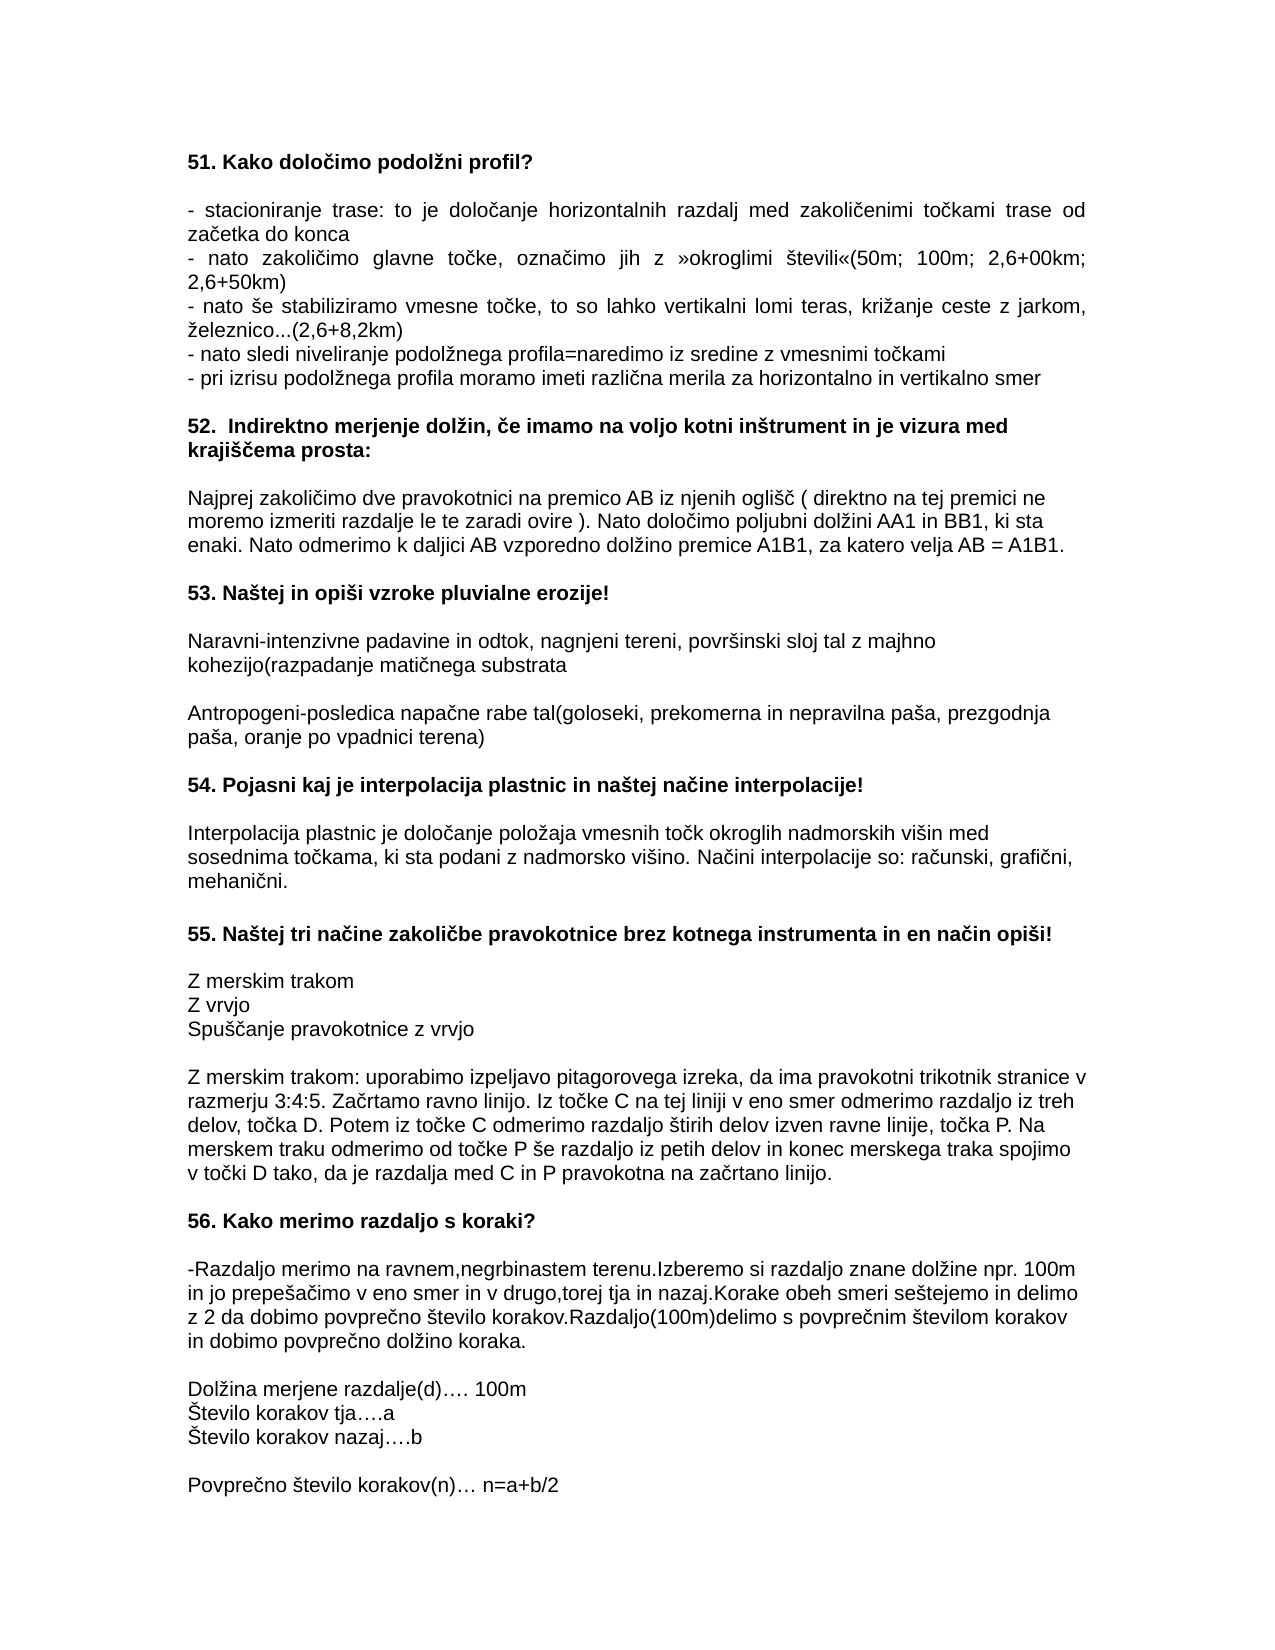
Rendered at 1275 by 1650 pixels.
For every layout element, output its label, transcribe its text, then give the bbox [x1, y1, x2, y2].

text Antropogeni-posledica napačne rabe tal(goloseki, prekomerna in nepravilna paša, prezgodnja paša, oranje po vpadnici terena) [187, 701, 1087, 749]
text - pri izrisu podolžnega profila moramo imeti različna merila za horizontalno in vertikalno smer [187, 366, 1087, 389]
text 51. Kako določimo podolžni profil? [187, 150, 1087, 174]
text 55. Naštej tri načine zakoličbe pravokotnice brez kotnega instrumenta in en način opiši! Z merskim trakom Z vrvjo Spuščanje pravokotnice z vrvjo Z merskim trakom: uporabimo izpeljavo pitagorovega izreka, da ima pravokotni trikotnik stranice v razmerju 3:4:5. Začrtamo ravno linijo. Iz točke C na tej liniji v eno smer odmerimo razdaljo iz treh delov, točka D. Potem iz točke C odmerimo razdaljo štirih delov izven ravne linije, točka P. Na merskem traku odmerimo od točke P še razdaljo iz petih delov in konec merskega traka spojimo v točki D tako, da je razdalja med C in P pravokotna na začrtano linijo. [187, 921, 1087, 1185]
text Dolžina merjene razdalje(d)…. 100m [187, 1377, 1087, 1401]
text 53. Naštej in opiši vzroke pluvialne erozije! [187, 581, 1087, 605]
text -Razdaljo merimo na ravnem,negrbinastem terenu.Izberemo si razdaljo znane dolžine npr. 100m in jo prepešačimo v eno smer in v drugo,torej tja in nazaj.Korake obeh smeri seštejemo in delimo z 2 da dobimo povprečno število korakov.Razdaljo(100m)delimo s povprečnim številom korakov in dobimo povprečno dolžino koraka. [187, 1257, 1087, 1353]
text Interpolacija plastnic je določanje položaja vmesnih točk okroglih nadmorskih višin med sosednima točkama, ki sta podani z nadmorsko višino. Načini interpolacije so: računski, grafični, mehanični. [187, 821, 1087, 893]
text 54. Pojasni kaj je interpolacija plastnic in naštej načine interpolacije! [187, 773, 1087, 797]
text - nato zakoličimo glavne točke, označimo jih z »okroglimi števili«(50m; 100m; 2,6+00km; 2,6+50km) [187, 246, 1087, 294]
text Število korakov tja….a [187, 1401, 1087, 1424]
text Najprej zakoličimo dve pravokotnici na premico AB iz njenih oglišč ( direktno na tej premici ne moremo izmeriti razdalje le te zaradi ovire ). Nato določimo poljubni dolžini AA1 in BB1, ki sta enaki. Nato odmerimo k daljici AB vzporedno dolžino premice A1B1, za katero velja AB = A1B1. [187, 485, 1087, 557]
text Povprečno število korakov(n)… n=a+b/2 [187, 1472, 1087, 1496]
text Naravni-intenzivne padavine in odtok, nagnjeni tereni, površinski sloj tal z majhno kohezijo(razpadanje matičnega substrata [187, 629, 1087, 677]
text - nato sledi niveliranje podolžnega profila=naredimo iz sredine z vmesnimi točkami [187, 342, 1087, 366]
text - stacioniranje trase: to je določanje horizontalnih razdalj med zakoličenimi točkami trase od začetka do konca [187, 198, 1087, 246]
text Število korakov nazaj….b [187, 1424, 1087, 1448]
text - nato še stabiliziramo vmesne točke, to so lahko vertikalni lomi teras, križanje ceste z jarkom, železnico...(2,6+8,2km) [187, 294, 1087, 342]
text 56. Kako merimo razdaljo s koraki? [187, 1209, 1087, 1233]
text 52. Indirektno merjenje dolžin, če imamo na voljo kotni inštrument in je vizura med krajiščema prosta: [187, 413, 1087, 461]
